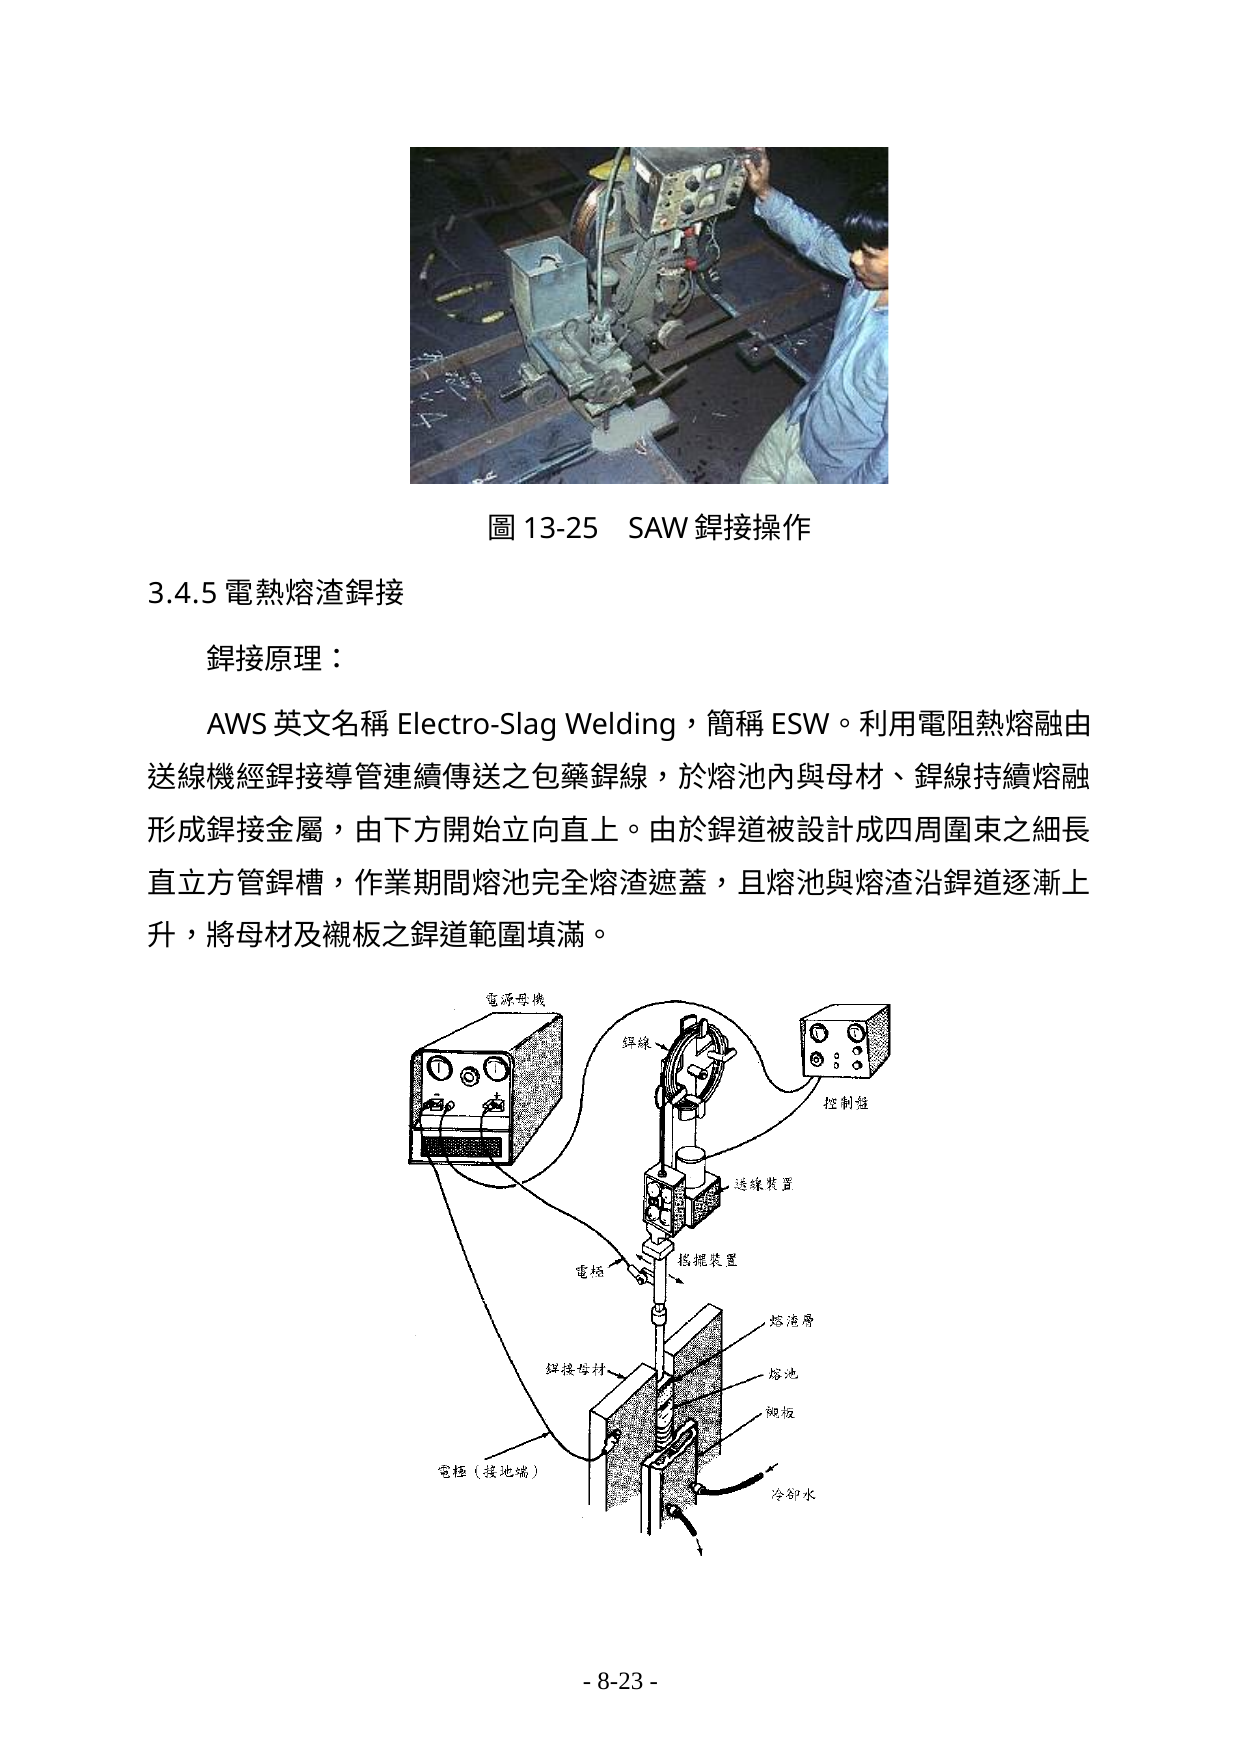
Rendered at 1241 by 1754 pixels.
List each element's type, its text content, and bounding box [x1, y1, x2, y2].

text 銲接原理： [206, 635, 1092, 678]
subtitle 3.4.5電熱熔渣銲接 [148, 570, 1092, 612]
text AWS英文名稱 Electro-Slag Welding，簡稱ESW。利用電阻熱熔融由送線機經銲接導管連續傳送之包藥銲線，於熔池內與母材、銲線持續熔融形成銲接金屬，由下方開始立向直上。由於銲道被設計成四周圍束之細長直立方管銲槽，作業期間熔池完全熔渣遮蓋，且熔池與熔渣沿銲道逐漸上升，將母材及襯板之銲道範圍填滿。 [148, 701, 1092, 954]
text 圖13-25 SAW銲接操作 [206, 504, 1092, 547]
picture [410, 147, 889, 484]
picture [398, 977, 901, 1565]
